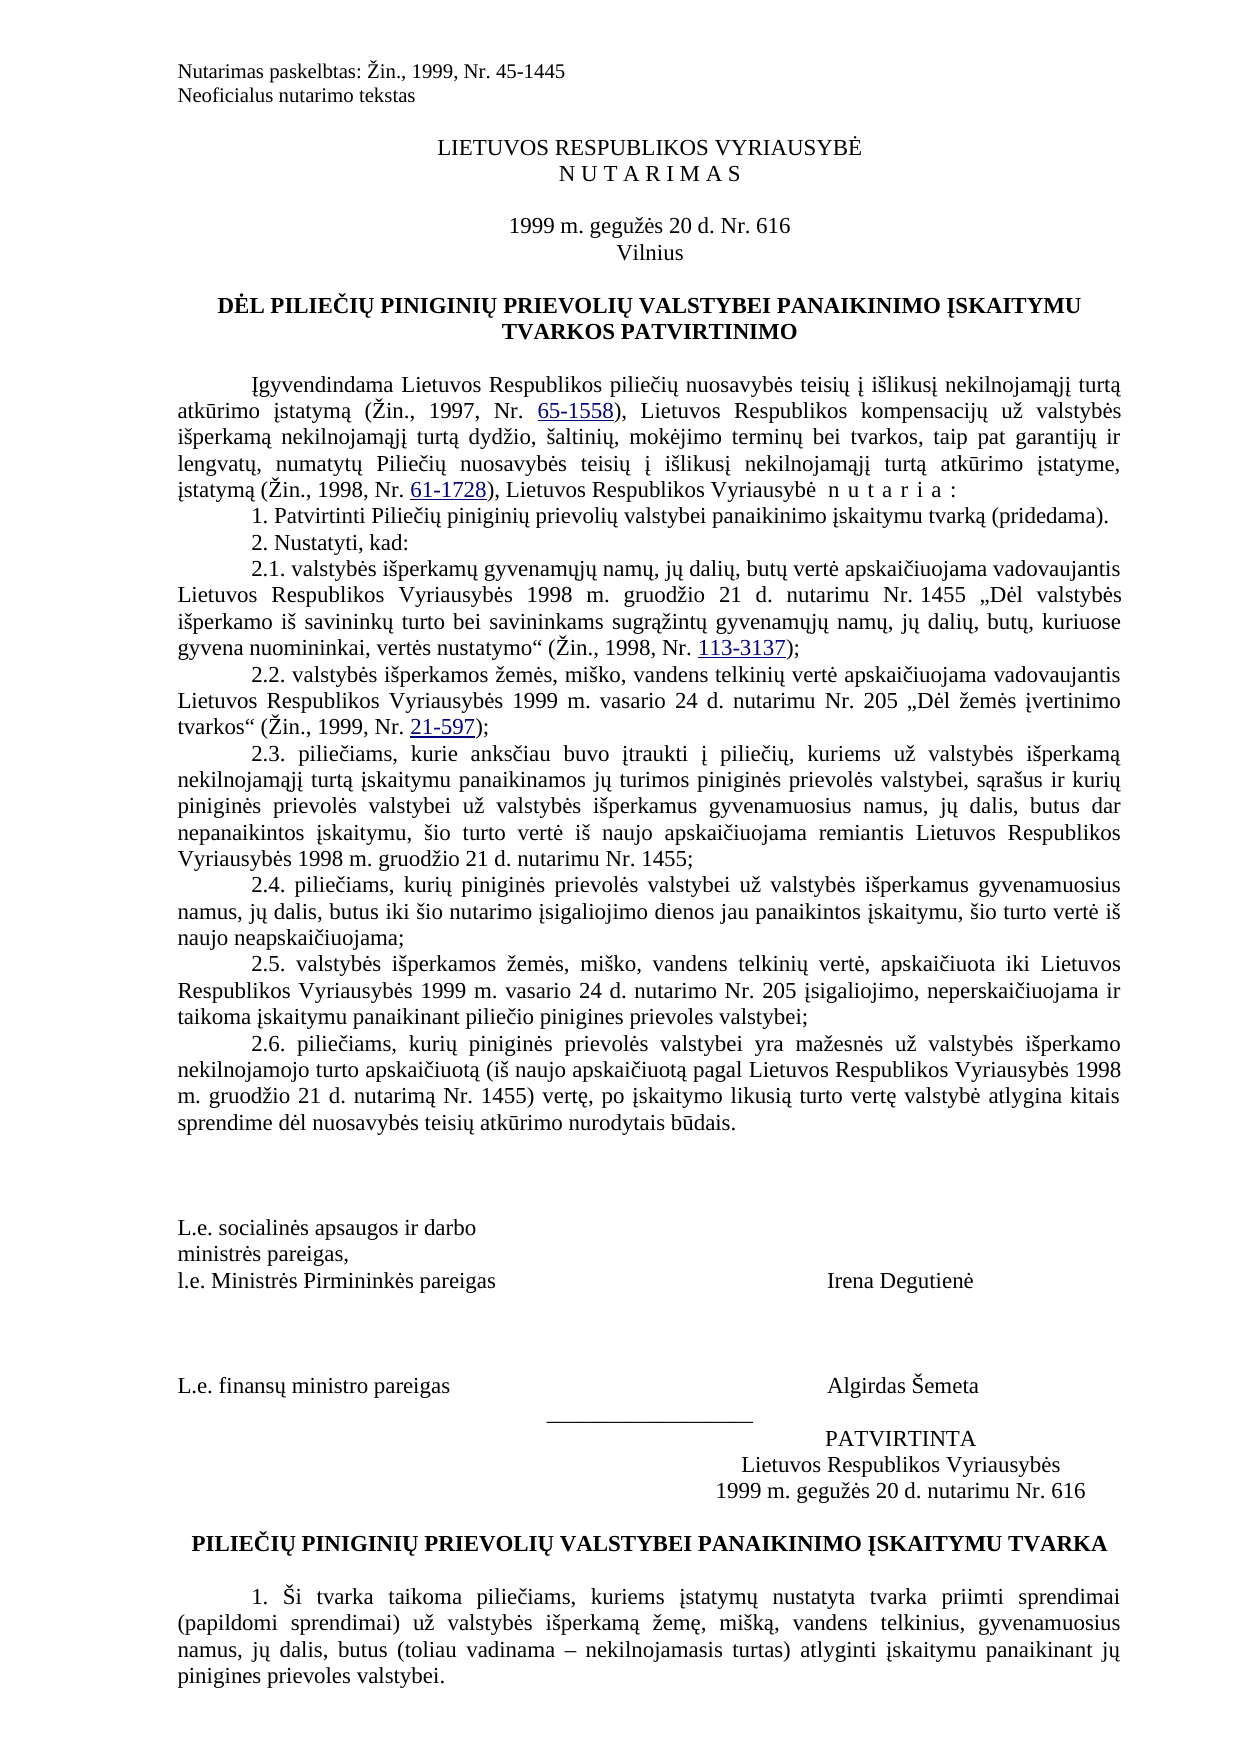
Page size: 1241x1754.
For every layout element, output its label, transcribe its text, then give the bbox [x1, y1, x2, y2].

subtitle Dėl piliečių piniginių prievolių valstybei panaikinimo įskaitymu tvarkos patvirtinimo [177, 292, 1122, 344]
text N U T A R I M A S [177, 160, 1122, 186]
text L.e. finansų ministro pareigas Algirdas Šemeta [177, 1372, 1122, 1398]
text l.e. Ministrės Pirmininkės pareigas Irena Degutienė [177, 1267, 1122, 1293]
text 2.3. piliečiams, kurie anksčiau buvo įtraukti į piliečių, kuriems už valstybės išperkamą nekilnojamąjį turtą įskaitymu panaikinamos jų turimos piniginės prievolės valstybei, sąrašus ir kurių piniginės prievolės valstybei už valstybės išperkamus gyvenamuosius namus, jų dalis, butus dar nepanaikintos įskaitymu, šio turto vertė iš naujo apskaičiuojama remiantis Lietuvos Respublikos Vyriausybės 1998 m. gruodžio 21 d. nutarimu Nr. 1455; [177, 740, 1122, 871]
text Įgyvendindama Lietuvos Respublikos piliečių nuosavybės teisių į išlikusį nekilnojamąjį turtą atkūrimo įstatymą (Žin., 1997, Nr. 65-1558), Lietuvos Respublikos kompensacijų už valstybės išperkamą nekilnojamąjį turtą dydžio, šaltinių, mokėjimo terminų bei tvarkos, taip pat garantijų ir lengvatų, numatytų Piliečių nuosavybės teisių į išlikusį nekilnojamąjį turtą atkūrimo įstatyme, įstatymą (Žin., 1998, Nr. 61-1728), Lietuvos Respublikos Vyriausybė nutaria: [177, 371, 1122, 502]
text LIETUVOS RESPUBLIKOS VYRIAUSYBĖ [177, 133, 1122, 160]
text Piliečių piniginių prievolių valstybei panaikinimo įskaitymu tvarka [177, 1530, 1122, 1557]
text 1. Ši tvarka taikoma piliečiams, kuriems įstatymų nustatyta tvarka priimti sprendimai (papildomi sprendimai) už valstybės išperkamą žemę, mišką, vandens telkinius, gyvenamuosius namus, jų dalis, butus (toliau vadinama – nekilnojamasis turtas) atlyginti įskaitymu panaikinant jų pinigines prievoles valstybei. [177, 1583, 1122, 1688]
text 1999 m. gegužės 20 d. Nr. 616 [177, 213, 1122, 239]
text Patvirtinta [177, 1425, 1122, 1451]
text Nutarimas paskelbtas: Žin., 1999, Nr. 45-1445 [177, 59, 1122, 83]
text 2.1. valstybės išperkamų gyvenamųjų namų, jų dalių, butų vertė apskaičiuojama vadovaujantis Lietuvos Respublikos Vyriausybės 1998 m. gruodžio 21 d. nutarimu Nr. 1455 „Dėl valstybės išperkamo iš savininkų turto bei savininkams sugrąžintų gyvenamųjų namų, jų dalių, butų, kuriuose gyvena nuomininkai, vertės nustatymo“ (Žin., 1998, Nr. 113-3137); [177, 555, 1122, 661]
text 2. Nustatyti, kad: [177, 529, 1122, 555]
text ministrės pareigas, [177, 1240, 1122, 1267]
text 2.2. valstybės išperkamos žemės, miško, vandens telkinių vertė apskaičiuojama vadovaujantis Lietuvos Respublikos Vyriausybės 1999 m. vasario 24 d. nutarimu Nr. 205 „Dėl žemės įvertinimo tvarkos“ (Žin., 1999, Nr. 21-597); [177, 661, 1122, 740]
text 2.6. piliečiams, kurių piniginės prievolės valstybei yra mažesnės už valstybės išperkamo nekilnojamojo turto apskaičiuotą (iš naujo apskaičiuotą pagal Lietuvos Respublikos Vyriausybės 1998 m. gruodžio 21 d. nutarimą Nr. 1455) vertę, po įskaitymo likusią turto vertę valstybė atlygina kitais sprendime dėl nuosavybės teisių atkūrimo nurodytais būdais. [177, 1029, 1122, 1135]
text 2.5. valstybės išperkamos žemės, miško, vandens telkinių vertė, apskaičiuota iki Lietuvos Respublikos Vyriausybės 1999 m. vasario 24 d. nutarimo Nr. 205 įsigaliojimo, neperskaičiuojama ir taikoma įskaitymu panaikinant piliečio pinigines prievoles valstybei; [177, 951, 1122, 1029]
text 2.4. piliečiams, kurių piniginės prievolės valstybei už valstybės išperkamus gyvenamuosius namus, jų dalis, butus iki šio nutarimo įsigaliojimo dienos jau panaikintos įskaitymu, šio turto vertė iš naujo neapskaičiuojama; [177, 871, 1122, 951]
text Vilnius [177, 239, 1122, 265]
text __________________ [177, 1398, 1122, 1425]
text 1. Patvirtinti Piliečių piniginių prievolių valstybei panaikinimo įskaitymu tvarką (pridedama). [177, 502, 1122, 529]
text 1999 m. gegužės 20 d. nutarimu Nr. 616 [177, 1478, 1122, 1504]
text Neoficialus nutarimo tekstas [177, 83, 1122, 107]
text Lietuvos Respublikos Vyriausybės [177, 1451, 1122, 1478]
text L.e. socialinės apsaugos ir darbo [177, 1214, 1122, 1240]
